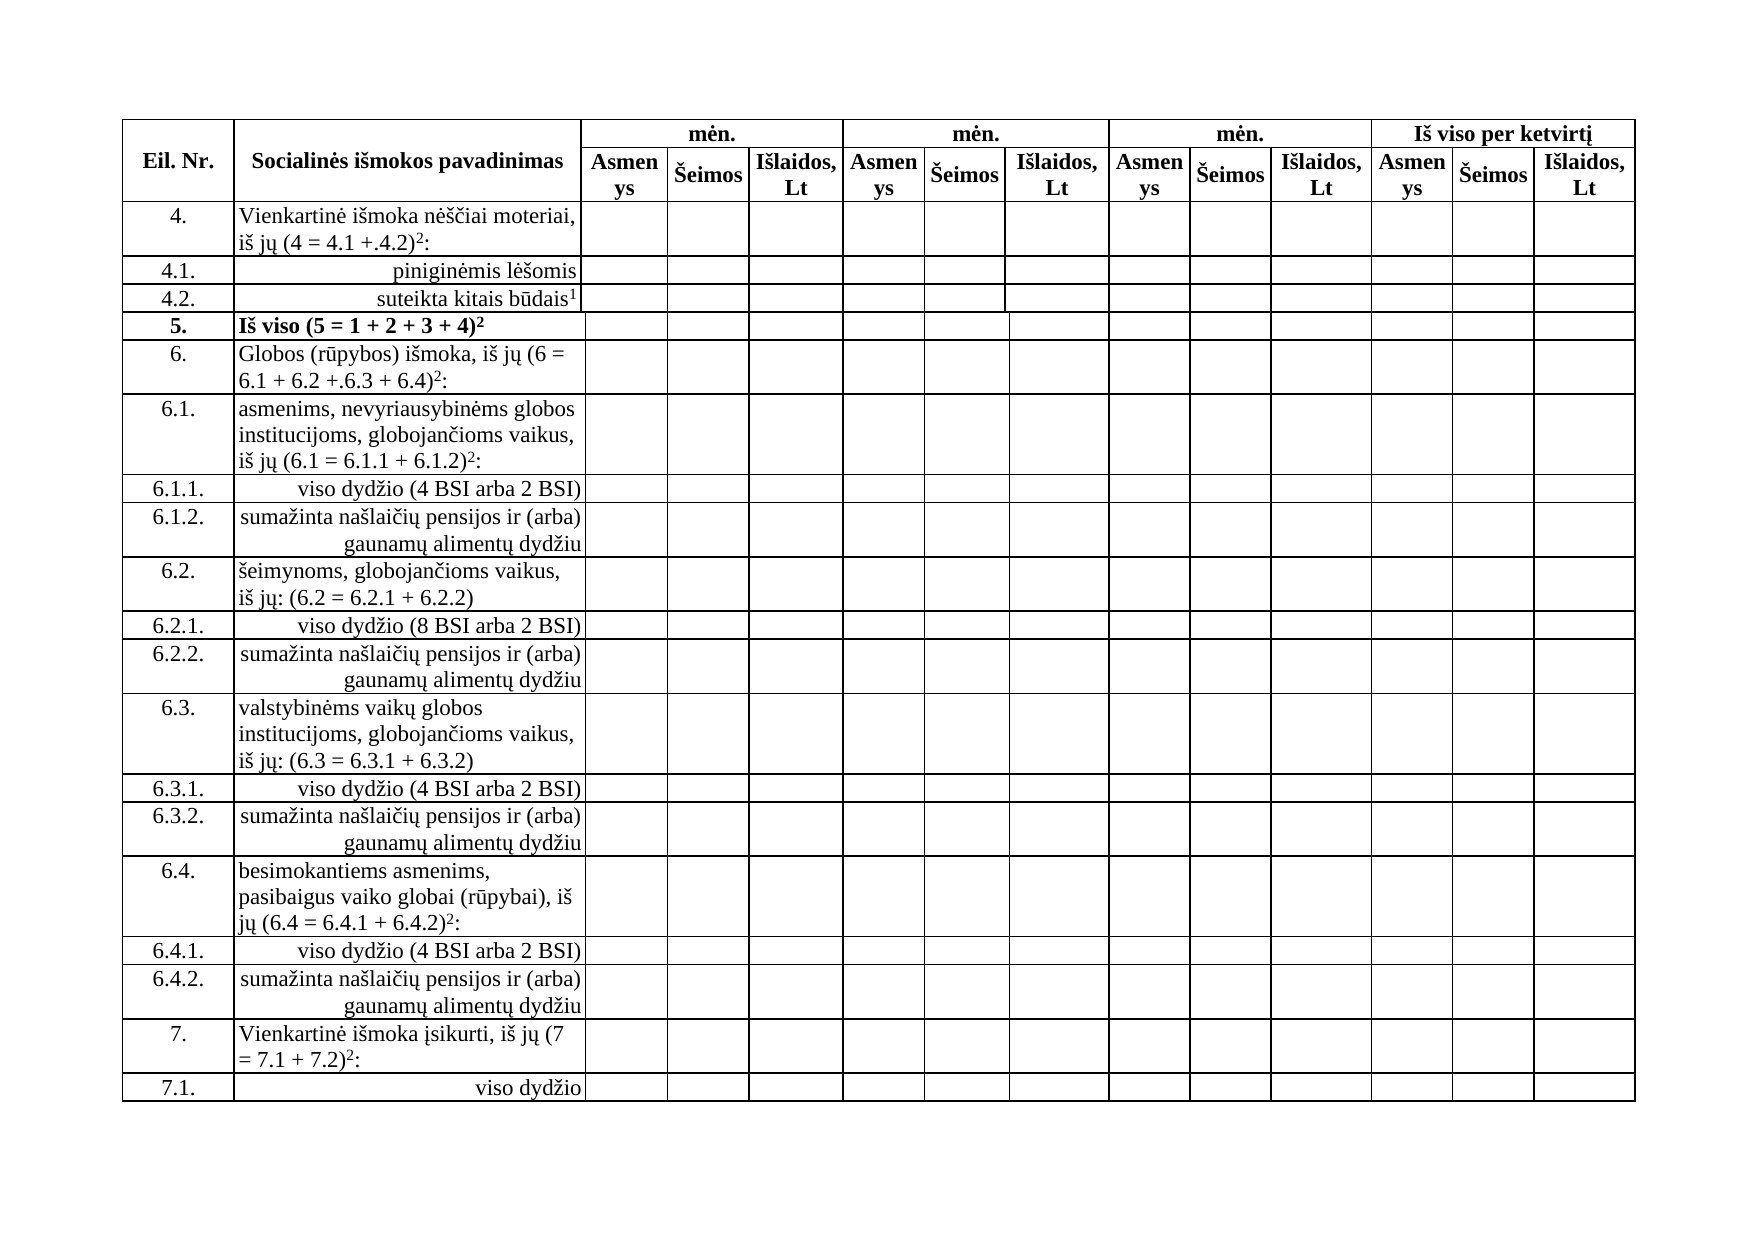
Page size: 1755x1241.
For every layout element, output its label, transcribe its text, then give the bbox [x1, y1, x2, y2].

table_cell [844, 775, 924, 801]
table_cell [925, 341, 1009, 393]
table_cell [668, 341, 748, 393]
table_cell [750, 694, 842, 773]
table_cell šeimynoms, globojančioms vaikus, iš jų: (6.2 = 6.2.1 + 6.2.2) [235, 558, 585, 610]
table_cell [1191, 640, 1270, 692]
table_cell Išlaidos, Lt [1006, 148, 1108, 201]
table_cell [1272, 1020, 1371, 1072]
table_cell 5. [123, 313, 233, 339]
table_cell [1110, 857, 1189, 936]
table_cell [1372, 285, 1452, 311]
table_cell [668, 503, 748, 556]
table_cell [1372, 694, 1452, 773]
table_cell [1453, 257, 1533, 283]
table_header Eil. Nr. [123, 120, 233, 201]
table_cell [668, 1020, 748, 1072]
table_cell [1010, 694, 1108, 773]
table_cell suteikta kitais būdais1 [235, 285, 580, 311]
table_cell [925, 937, 1009, 964]
table_cell [1010, 775, 1108, 801]
table_cell [668, 640, 748, 692]
table_cell [586, 1020, 667, 1072]
table_cell [1191, 341, 1270, 393]
table_cell [668, 395, 748, 474]
table_cell [1110, 558, 1189, 610]
table_cell [668, 612, 748, 638]
table_cell [668, 937, 748, 964]
table_cell Šeimos [668, 148, 748, 201]
table_cell [1453, 202, 1533, 255]
table_cell [1191, 937, 1270, 964]
table_cell [844, 965, 924, 1018]
table_cell [668, 475, 748, 502]
table_cell [1453, 503, 1533, 556]
table_cell [1272, 775, 1371, 801]
table_cell [1272, 341, 1371, 393]
table_cell Šeimos [1191, 148, 1270, 201]
table_cell [668, 202, 748, 255]
table_cell [1535, 857, 1634, 936]
table_cell [925, 1074, 1009, 1100]
table_cell [1453, 694, 1533, 773]
table_cell [750, 965, 842, 1018]
table_cell [1010, 475, 1108, 502]
table_cell 6.3.2. [123, 803, 233, 855]
table_cell [1535, 313, 1634, 339]
table_cell [668, 257, 748, 283]
table_cell 4. [123, 202, 233, 255]
table_cell [750, 395, 842, 474]
table_cell [1535, 640, 1634, 692]
table_cell [1453, 775, 1533, 801]
table_cell [1535, 341, 1634, 393]
table_cell [668, 857, 748, 936]
table_cell [750, 285, 842, 311]
table_cell sumažinta našlaičių pensijos ir (arba) gaunamų alimentų dydžiu [235, 965, 585, 1018]
table_cell Vienkartinė išmoka nėščiai moteriai, iš jų (4 = 4.1 +.4.2)2: [235, 202, 580, 255]
table_cell [668, 965, 748, 1018]
table_cell [1272, 640, 1371, 692]
table_cell [1010, 503, 1108, 556]
table_cell 6.1.1. [123, 475, 233, 502]
table_cell [1535, 965, 1634, 1018]
table_cell [1191, 857, 1270, 936]
table_cell [586, 775, 667, 801]
table_cell [1272, 285, 1371, 311]
table_cell viso dydžio (4 BSI arba 2 BSI) [235, 775, 585, 801]
table_cell Vienkartinė išmoka įsikurti, iš jų (7 = 7.1 + 7.2)2: [235, 1020, 585, 1072]
table_cell [844, 1020, 924, 1072]
table_cell Asmenys [582, 148, 667, 201]
table_cell [1110, 775, 1189, 801]
table_cell [844, 857, 924, 936]
table_cell [1191, 257, 1270, 283]
table_cell [1006, 257, 1108, 283]
table_cell [1272, 612, 1371, 638]
table_cell [1191, 1074, 1270, 1100]
table_cell 7. [123, 1020, 233, 1072]
table_cell [925, 612, 1009, 638]
table_cell [1191, 395, 1270, 474]
table_cell [586, 694, 667, 773]
table_cell 6.3. [123, 694, 233, 773]
table_cell [1453, 1074, 1533, 1100]
table_cell [1535, 612, 1634, 638]
table_cell Išlaidos, Lt [1535, 148, 1634, 201]
table_cell [1453, 341, 1533, 393]
table_cell [1010, 558, 1108, 610]
table_cell [844, 640, 924, 692]
table_cell viso dydžio [235, 1074, 585, 1100]
table_cell [668, 775, 748, 801]
table_cell 6.4.2. [123, 965, 233, 1018]
table_cell [1110, 803, 1189, 855]
table_cell Globos (rūpybos) išmoka, iš jų (6 = 6.1 + 6.2 +.6.3 + 6.4)2: [235, 341, 585, 393]
table_cell [1191, 285, 1270, 311]
table_cell [586, 395, 667, 474]
table_cell 6.2.2. [123, 640, 233, 692]
table_cell [750, 503, 842, 556]
table_cell [1110, 341, 1189, 393]
table_cell [1010, 341, 1108, 393]
table_cell [1453, 313, 1533, 339]
table_cell [1191, 475, 1270, 502]
table_cell [1272, 694, 1371, 773]
table_cell [1110, 285, 1189, 311]
table_cell 7.1. [123, 1074, 233, 1100]
table_cell Išlaidos, Lt [1272, 148, 1371, 201]
table_cell [1372, 257, 1452, 283]
table_cell [844, 503, 924, 556]
table_cell [1272, 558, 1371, 610]
table_cell [1372, 558, 1452, 610]
table_cell [1372, 857, 1452, 936]
table_cell 6.1. [123, 395, 233, 474]
table_header mėn. [582, 120, 842, 147]
table_cell [925, 285, 1004, 311]
table_cell [1191, 202, 1270, 255]
table_cell [925, 313, 1009, 339]
table_cell [1453, 640, 1533, 692]
table_cell [1453, 937, 1533, 964]
table_cell [750, 313, 842, 339]
table_cell [1372, 202, 1452, 255]
table_cell [586, 965, 667, 1018]
table_cell [1191, 965, 1270, 1018]
table_cell [844, 313, 924, 339]
table_cell [1191, 1020, 1270, 1072]
table_cell [1010, 640, 1108, 692]
table_cell [844, 202, 924, 255]
table_cell [925, 803, 1009, 855]
table_cell [1110, 612, 1189, 638]
table_cell [750, 202, 842, 255]
table_cell [668, 558, 748, 610]
table_cell [582, 257, 667, 283]
table_cell [1191, 313, 1270, 339]
table_cell [1272, 1074, 1371, 1100]
table_cell [844, 612, 924, 638]
table_cell [750, 257, 842, 283]
table_cell [582, 202, 667, 255]
table_cell [1010, 1074, 1108, 1100]
table_cell [1372, 612, 1452, 638]
table_cell [925, 857, 1009, 936]
table_cell [925, 257, 1004, 283]
table_cell [1006, 285, 1108, 311]
table_cell [750, 612, 842, 638]
table_cell [1535, 395, 1634, 474]
table_cell [750, 1020, 842, 1072]
table_header mėn. [1110, 120, 1371, 147]
table_cell Asmenys [844, 148, 924, 201]
table_header mėn. [844, 120, 1108, 147]
table_cell [1110, 640, 1189, 692]
table_cell [1110, 503, 1189, 556]
table_cell viso dydžio (4 BSI arba 2 BSI) [235, 475, 585, 502]
table_cell sumažinta našlaičių pensijos ir (arba) gaunamų alimentų dydžiu [235, 803, 585, 855]
table_cell [1191, 612, 1270, 638]
table_cell [1453, 857, 1533, 936]
table_cell [750, 937, 842, 964]
table_cell [1535, 202, 1634, 255]
table_cell [1272, 803, 1371, 855]
table_cell piniginėmis lėšomis [235, 257, 580, 283]
table_cell [925, 694, 1009, 773]
table_cell [844, 694, 924, 773]
table_cell [925, 775, 1009, 801]
table_cell [1110, 965, 1189, 1018]
table_cell [668, 803, 748, 855]
table_cell [1110, 202, 1189, 255]
table_cell [1535, 558, 1634, 610]
table_cell [1453, 1020, 1533, 1072]
table_cell [1372, 341, 1452, 393]
table_cell [844, 341, 924, 393]
table_cell 6.4.1. [123, 937, 233, 964]
table_header Iš viso per ketvirtį [1372, 120, 1634, 147]
table_cell [750, 640, 842, 692]
table_cell Asmenys [1372, 148, 1452, 201]
table_cell [1372, 775, 1452, 801]
table_cell [668, 694, 748, 773]
table_cell [1372, 937, 1452, 964]
table_cell [1010, 612, 1108, 638]
table_cell [1453, 803, 1533, 855]
table_cell [668, 1074, 748, 1100]
table_cell [1272, 937, 1371, 964]
table_cell [1006, 202, 1108, 255]
table_cell [1453, 558, 1533, 610]
table_cell [1372, 640, 1452, 692]
table_cell 6.2. [123, 558, 233, 610]
table_cell [586, 503, 667, 556]
table_cell [1535, 803, 1634, 855]
table_cell [668, 313, 748, 339]
table_cell [1272, 475, 1371, 502]
table_cell [925, 475, 1009, 502]
table_cell [1372, 965, 1452, 1018]
table_cell [844, 803, 924, 855]
table_cell [1453, 965, 1533, 1018]
table_cell [1535, 475, 1634, 502]
table_cell [1453, 395, 1533, 474]
table_cell [1535, 503, 1634, 556]
table_cell 4.1. [123, 257, 233, 283]
table_cell [1372, 1020, 1452, 1072]
table_cell [1191, 803, 1270, 855]
table_cell [1535, 285, 1634, 311]
table_cell [925, 503, 1009, 556]
table_cell [1010, 1020, 1108, 1072]
table_cell [1535, 1020, 1634, 1072]
table_cell [1110, 937, 1189, 964]
table_cell [1010, 395, 1108, 474]
table_cell [1110, 694, 1189, 773]
table_cell [586, 558, 667, 610]
table_cell [1372, 803, 1452, 855]
table_cell [844, 558, 924, 610]
table_cell [1535, 775, 1634, 801]
table_cell [1110, 257, 1189, 283]
table_cell [586, 612, 667, 638]
table_cell [586, 475, 667, 502]
table_cell [1110, 1074, 1189, 1100]
table_cell [1010, 803, 1108, 855]
table_cell [1110, 313, 1189, 339]
table_cell valstybinėms vaikų globos institucijoms, globojančioms vaikus, iš jų: (6.3 = 6.3.1 + 6.3.2) [235, 694, 585, 773]
table_cell Šeimos [1453, 148, 1533, 201]
table_cell [586, 1074, 667, 1100]
table_cell [844, 257, 924, 283]
table_cell Šeimos [925, 148, 1004, 201]
table_cell [1010, 857, 1108, 936]
table_cell 6.2.1. [123, 612, 233, 638]
table_cell [1191, 503, 1270, 556]
table_cell [750, 341, 842, 393]
table_cell [844, 1074, 924, 1100]
table_cell [1453, 475, 1533, 502]
table_cell [1372, 475, 1452, 502]
table_cell sumažinta našlaičių pensijos ir (arba) gaunamų alimentų dydžiu [235, 503, 585, 556]
table_cell [1010, 313, 1108, 339]
table_cell [844, 285, 924, 311]
table_cell [586, 937, 667, 964]
table_cell [750, 803, 842, 855]
table_cell [925, 965, 1009, 1018]
table_cell viso dydžio (4 BSI arba 2 BSI) [235, 937, 585, 964]
table_cell [1453, 285, 1533, 311]
table_cell [586, 341, 667, 393]
table_cell [1191, 558, 1270, 610]
table_cell 6.1.2. [123, 503, 233, 556]
table_cell [1453, 612, 1533, 638]
table_cell [1191, 694, 1270, 773]
table_cell [1110, 1020, 1189, 1072]
table_cell [1535, 937, 1634, 964]
table_cell [1535, 694, 1634, 773]
table_cell sumažinta našlaičių pensijos ir (arba) gaunamų alimentų dydžiu [235, 640, 585, 692]
table_cell [750, 857, 842, 936]
table_cell [1272, 202, 1371, 255]
table_cell [844, 475, 924, 502]
table_cell [925, 640, 1009, 692]
table_cell 6.4. [123, 857, 233, 936]
table_cell [925, 202, 1004, 255]
table_cell [1010, 937, 1108, 964]
table_cell [1010, 965, 1108, 1018]
table_cell [586, 803, 667, 855]
table_cell 4.2. [123, 285, 233, 311]
table_cell [1372, 503, 1452, 556]
table_cell [750, 475, 842, 502]
table_cell [586, 640, 667, 692]
table_cell [844, 395, 924, 474]
table_cell 6. [123, 341, 233, 393]
table_cell [1535, 1074, 1634, 1100]
table_cell [1272, 395, 1371, 474]
table_cell [1535, 257, 1634, 283]
table_cell [1372, 313, 1452, 339]
table_cell [750, 558, 842, 610]
table_cell viso dydžio (8 BSI arba 2 BSI) [235, 612, 585, 638]
table_cell [1110, 395, 1189, 474]
table_cell [925, 1020, 1009, 1072]
table_cell [582, 285, 667, 311]
table_cell Asmenys [1110, 148, 1189, 201]
table_cell asmenims, nevyriausybinėms globos institucijoms, globojančioms vaikus, iš jų (6.1 = 6.1.1 + 6.1.2)2: [235, 395, 585, 474]
table_cell Iš viso (5 = 1 + 2 + 3 + 4)2 [235, 313, 585, 339]
table_cell [586, 857, 667, 936]
table_cell [1372, 1074, 1452, 1100]
table_cell [1272, 857, 1371, 936]
table_cell [925, 395, 1009, 474]
table_cell [1372, 395, 1452, 474]
table_cell [1272, 257, 1371, 283]
table_cell [1110, 475, 1189, 502]
table_cell [586, 313, 667, 339]
table_cell [750, 1074, 842, 1100]
table_cell [1191, 775, 1270, 801]
table_cell 6.3.1. [123, 775, 233, 801]
table_cell [844, 937, 924, 964]
table_cell Išlaidos, Lt [750, 148, 842, 201]
table_cell [1272, 965, 1371, 1018]
table_cell [1272, 503, 1371, 556]
table_cell [750, 775, 842, 801]
table_cell [668, 285, 748, 311]
table_header Socialinės išmokos pavadinimas [235, 120, 580, 201]
table_cell [925, 558, 1009, 610]
table_cell [1272, 313, 1371, 339]
table_cell besimokantiems asmenims, pasibaigus vaiko globai (rūpybai), iš jų (6.4 = 6.4.1 + 6.4.2)2: [235, 857, 585, 936]
